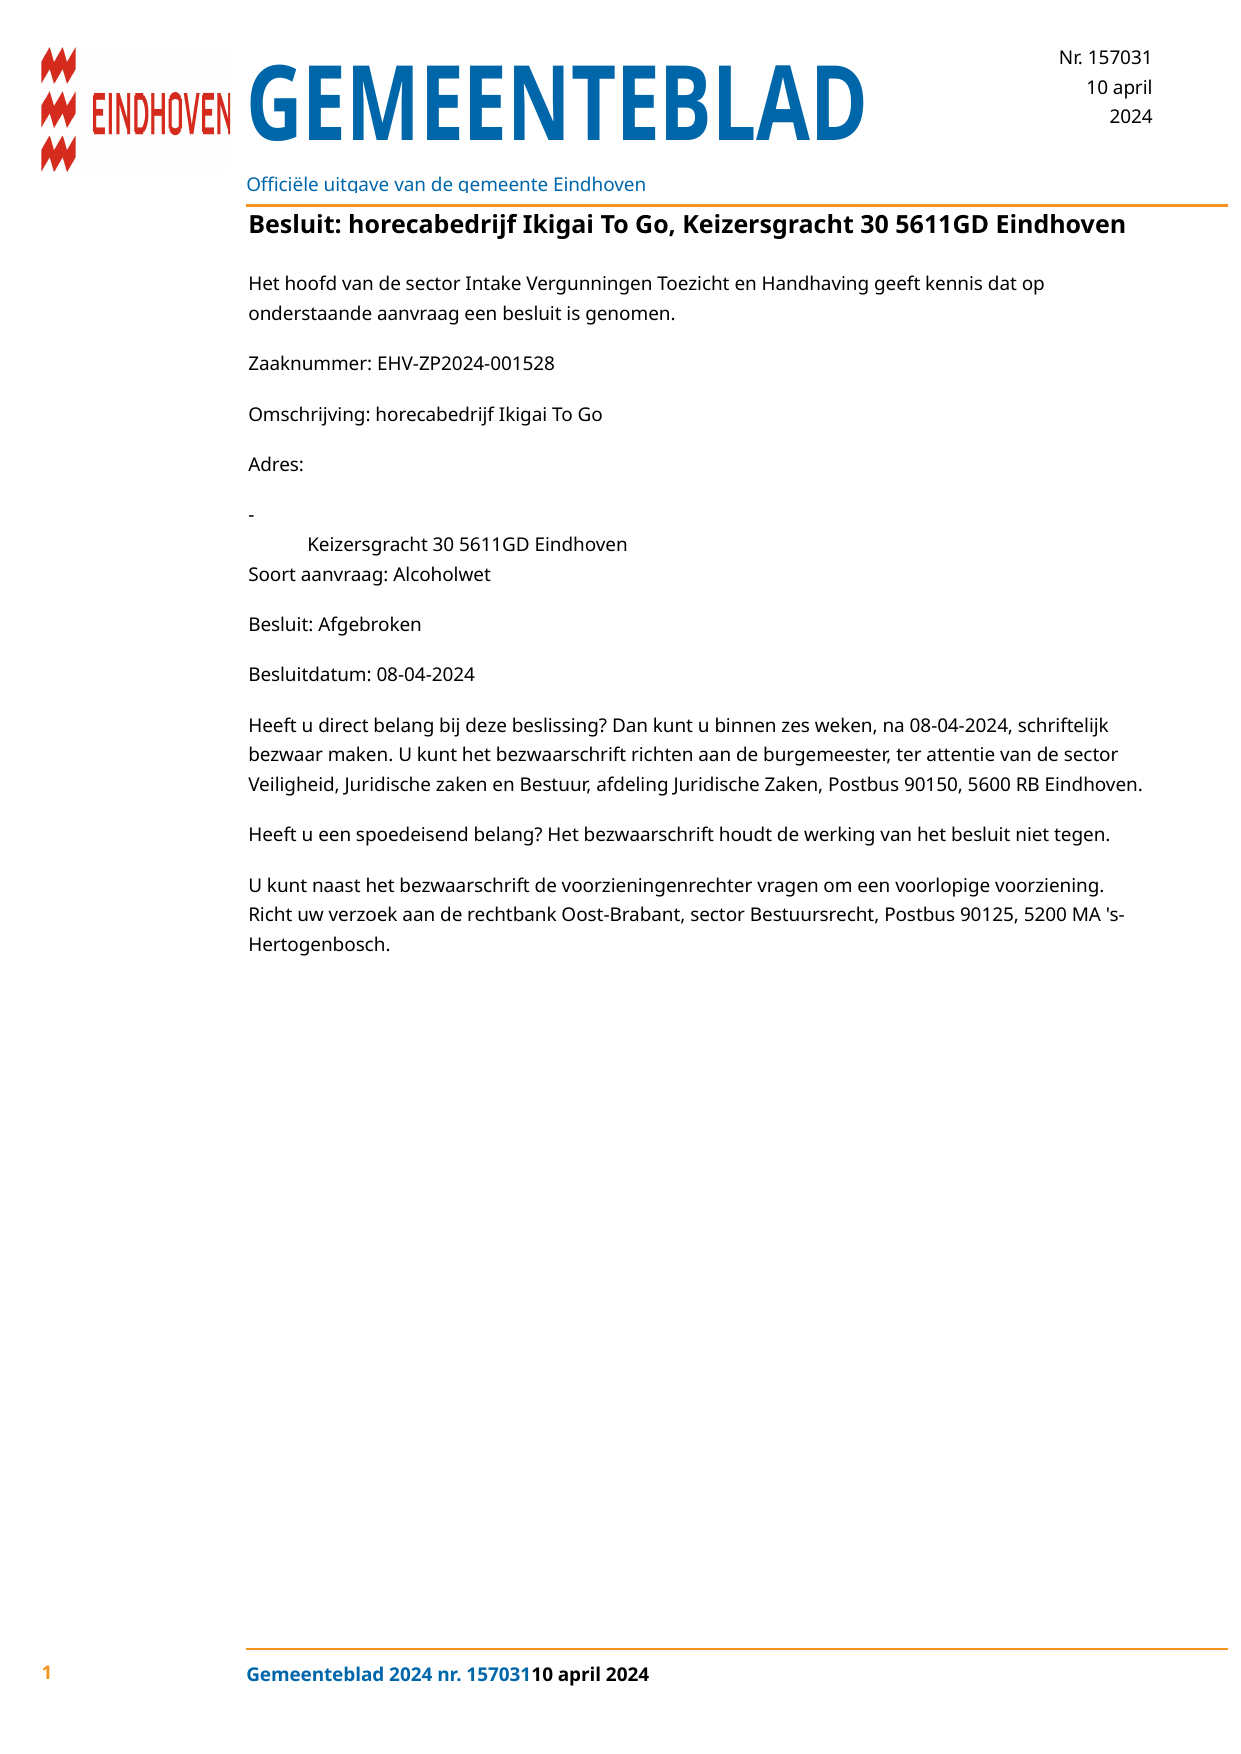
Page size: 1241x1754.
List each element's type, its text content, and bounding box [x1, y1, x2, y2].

list Keizersgracht 30 5611GD Eindhoven [248, 531, 1152, 557]
text Het hoofd van de sector Intake Vergunningen Toezicht en Handhaving geeft kennis dat op onderstaande aanvraag een besluit is genomen. [248, 270, 1152, 326]
text Besluit: horecabedrijf Ikigai To Go, Keizersgracht 30 5611GD Eindhoven [248, 207, 1152, 241]
text Adres: [248, 451, 1152, 477]
text Heeft u direct belang bij deze beslissing? Dan kunt u binnen zes weken, na 08-04-2024, schriftelijk bezwaar maken. U kunt het bezwaarschrift richten aan de burgemeester, ter attentie van de sector Veiligheid, Juridische zaken en Bestuur, afdeling Juridische Zaken, Postbus 90150, 5600 RB Eindhoven. [248, 712, 1152, 797]
text Omschrijving: horecabedrijf Ikigai To Go [248, 401, 1152, 426]
picture [41, 47, 231, 172]
text Besluitdatum: 08-04-2024 [248, 662, 1152, 687]
text Besluit: Afgebroken [248, 611, 1152, 637]
text Zaaknummer: EHV-ZP2024-001528 [248, 350, 1152, 376]
text Soort aanvraag: Alcoholwet [248, 561, 1152, 586]
text Heeft u een spoedeisend belang? Het bezwaarschrift houdt de werking van het besluit niet tegen. [248, 822, 1152, 847]
text U kunt naast het bezwaarschrift de voorzieningenrechter vragen om een voorlopige voorziening. Richt uw verzoek aan de rechtbank Oost-Brabant, sector Bestuursrecht, Postbus 90125, 5200 MA 's-Hertogenbosch. [248, 872, 1152, 957]
